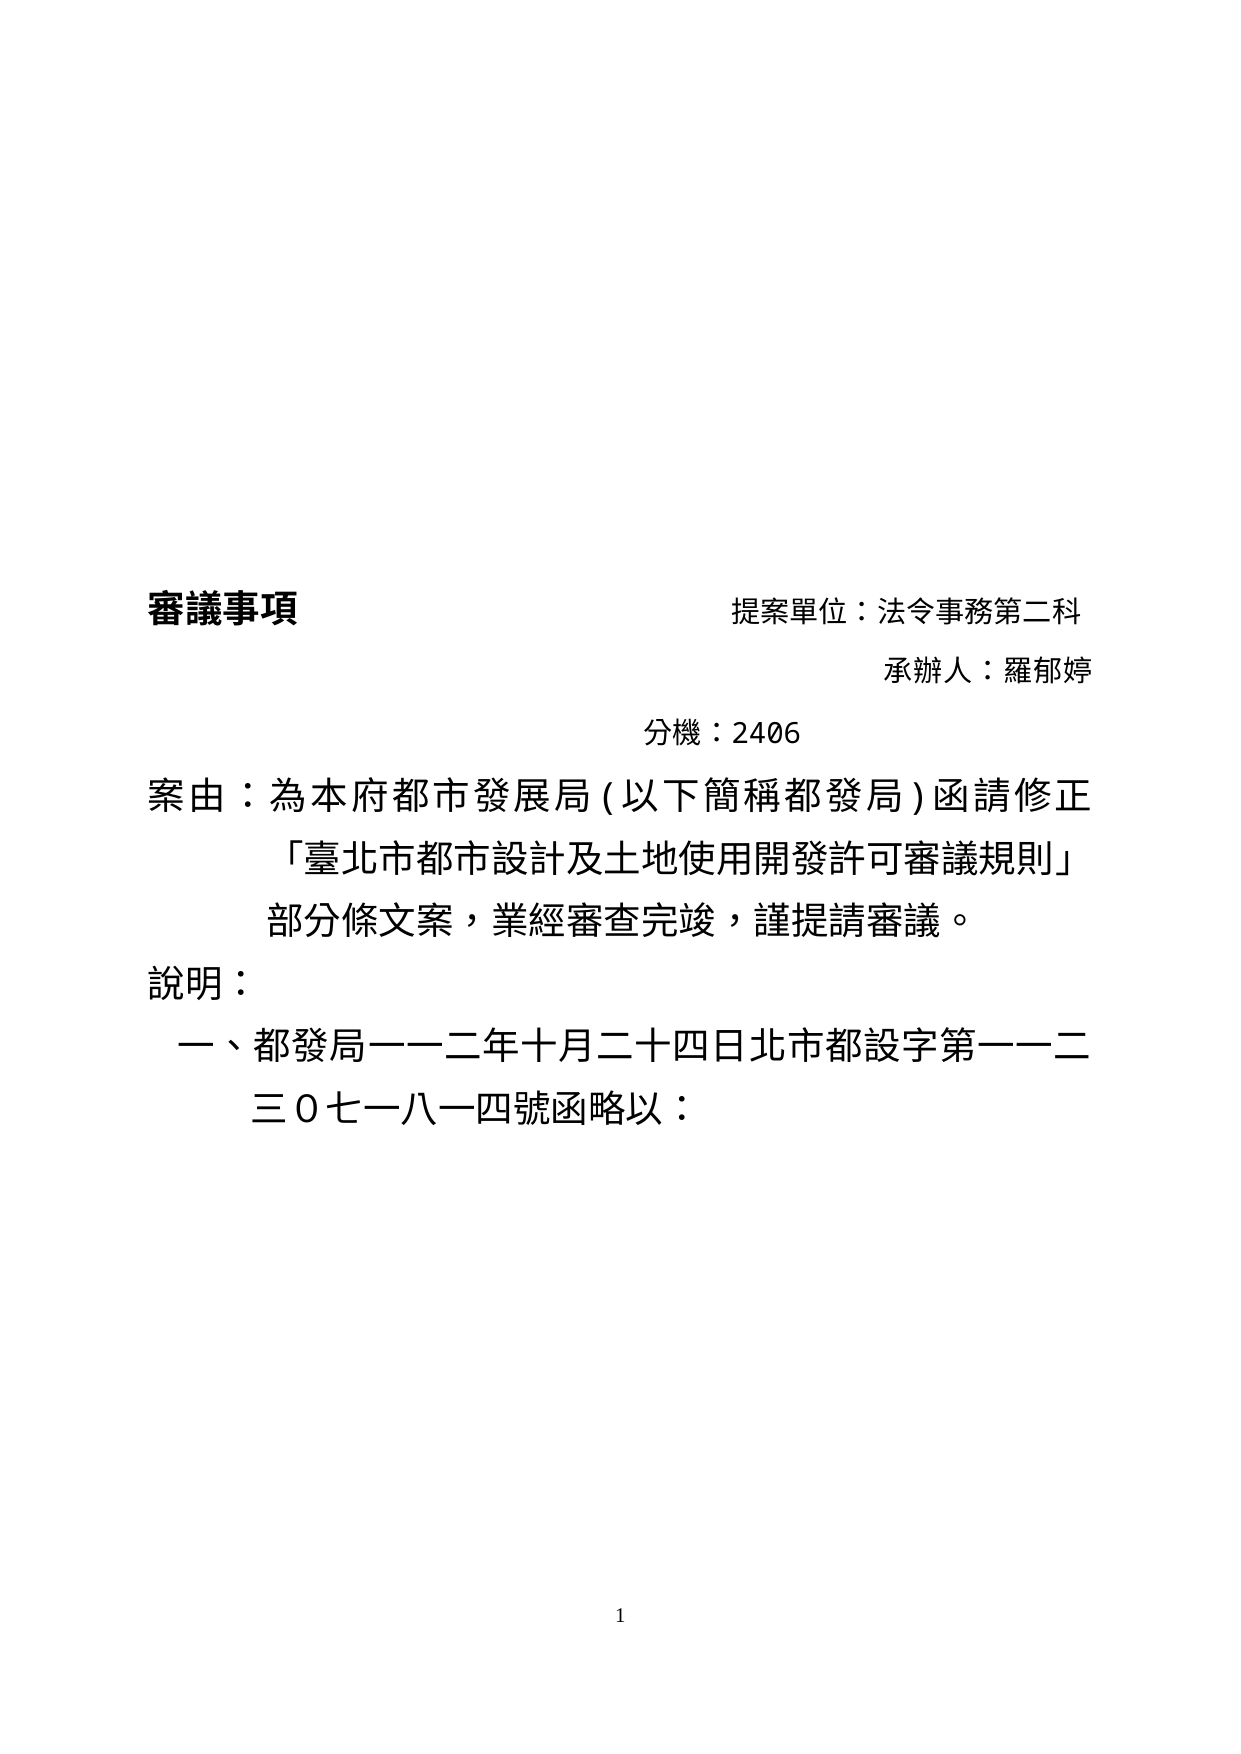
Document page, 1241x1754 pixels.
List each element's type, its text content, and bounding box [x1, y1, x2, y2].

text 說明： [148, 939, 1092, 1002]
text 審議事項 提案單位：法令事務第二科 [148, 564, 1092, 627]
text 案由：為本府都市發展局(以下簡稱都發局)函請修正「臺北市都市設計及土地使用開發許可審議規則」部分條文案，業經審查完竣，謹提請審議。 [148, 752, 1092, 939]
text 一、都發局一一二年十月二十四日北市都設字第一一二三０七一八一四號函略以： [177, 1002, 1092, 1127]
text 承辦人：羅郁婷 分機：2406 [148, 627, 1092, 752]
